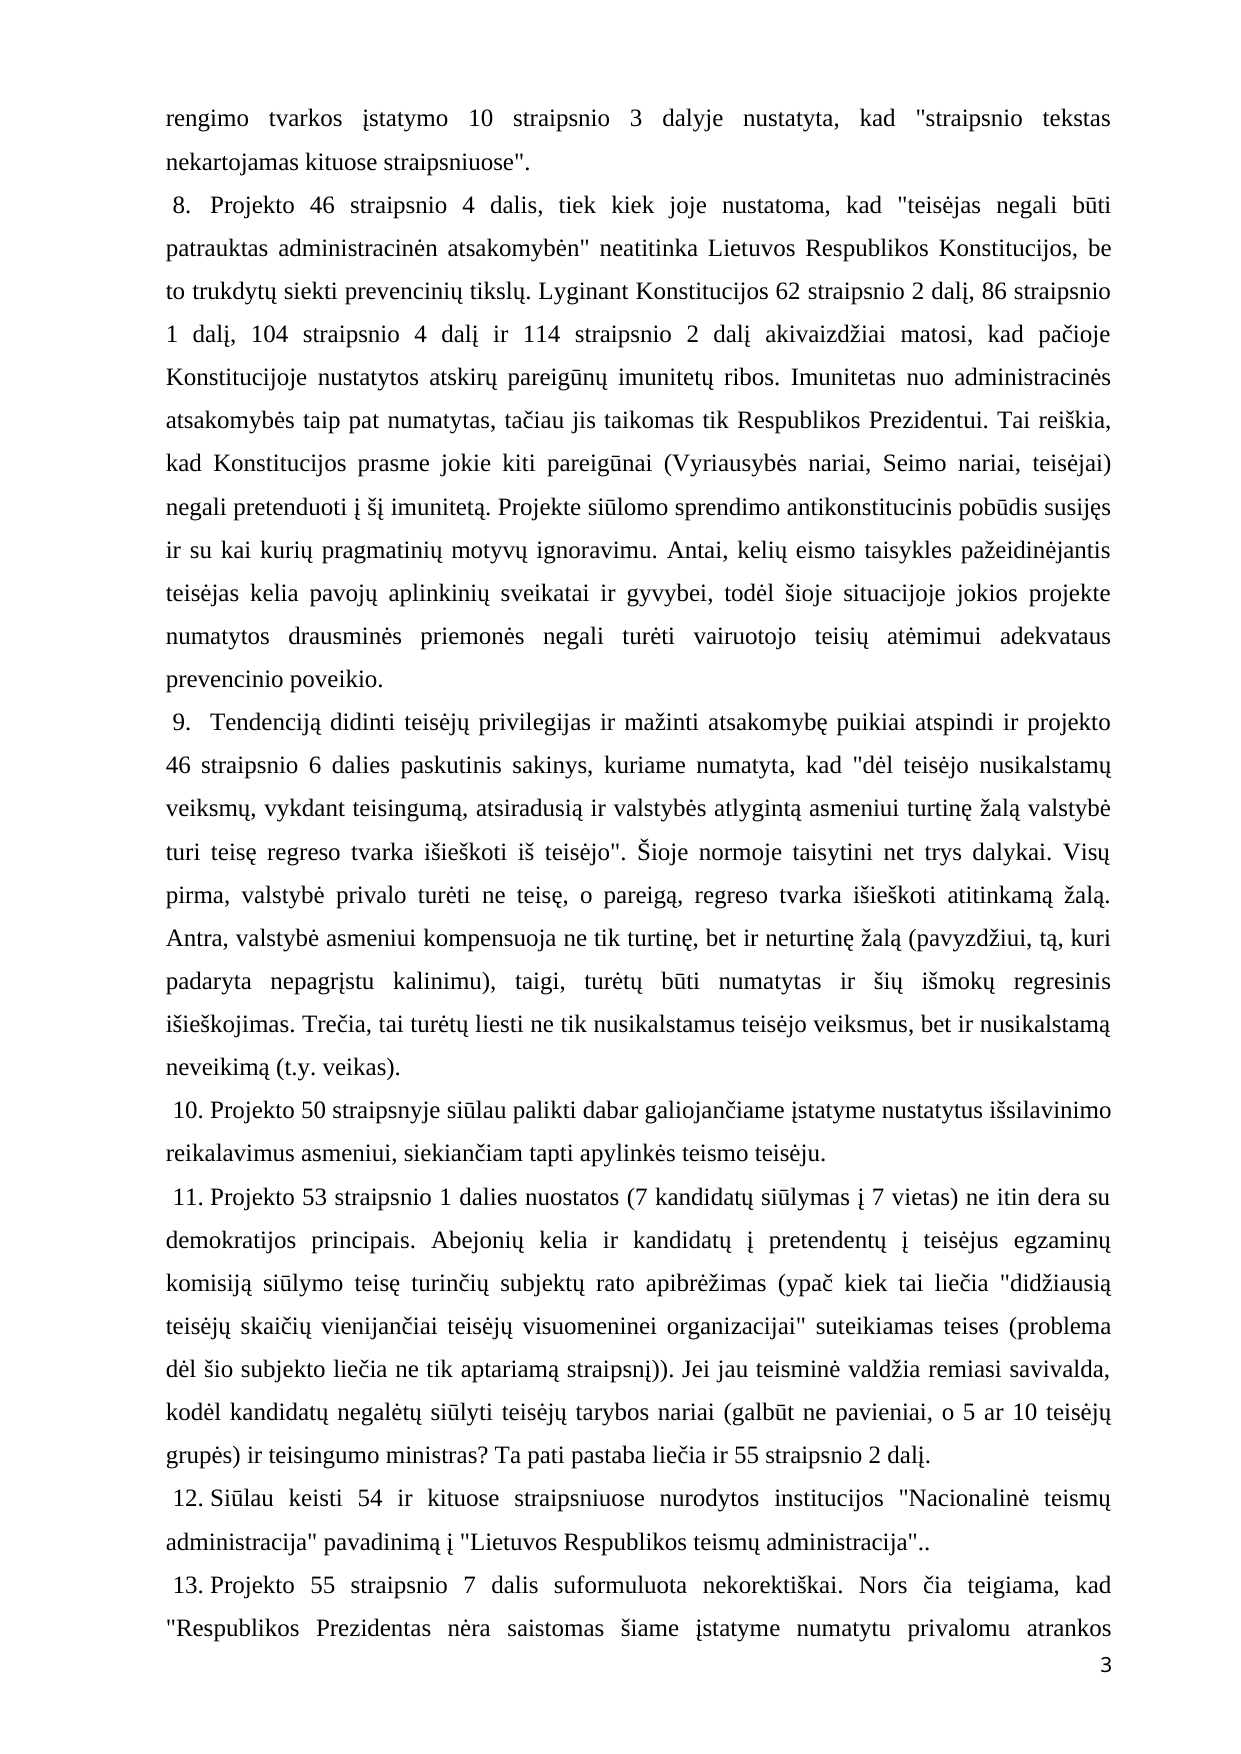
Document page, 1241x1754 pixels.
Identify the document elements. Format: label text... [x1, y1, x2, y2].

list rengimo tvarkos įstatymo 10 straipsnio 3 dalyje nustatyta, kad "straipsnio tekstas nekartojamas kituose straipsniuose". [128, 103, 1112, 175]
list Projekto 50 straipsnyje siūlau palikti dabar galiojančiame įstatyme nustatytus išsilavinimo reikalavimus asmeniui, siekiančiam tapti apylinkės teismo teisėju. [128, 1095, 1112, 1167]
list Projekto 46 straipsnio 4 dalis, tiek kiek joje nustatoma, kad "teisėjas negali būti patrauktas administracinėn atsakomybėn" neatitinka Lietuvos Respublikos Konstitucijos, be to trukdytų siekti prevencinių tikslų. Lyginant Konstitucijos 62 straipsnio 2 dalį, 86 straipsnio 1 dalį, 104 straipsnio 4 dalį ir 114 straipsnio 2 dalį akivaizdžiai matosi, kad pačioje Konstitucijoje nustatytos atskirų pareigūnų imunitetų ribos. Imunitetas nuo administracinės atsakomybės taip pat numatytas, tačiau jis taikomas tik Respublikos Prezidentui. Tai reiškia, kad Konstitucijos prasme jokie kiti pareigūnai (Vyriausybės nariai, Seimo nariai, teisėjai) negali pretenduoti į šį imunitetą. Projekte siūlomo sprendimo antikonstitucinis pobūdis susijęs ir su kai kurių pragmatinių motyvų ignoravimu. Antai, kelių eismo taisykles pažeidinėjantis teisėjas kelia pavojų aplinkinių sveikatai ir gyvybei, todėl šioje situacijoje jokios projekte numatytos drausminės priemonės negali turėti vairuotojo teisių atėmimui adekvataus prevencinio poveikio. [128, 190, 1112, 693]
list Siūlau keisti 54 ir kituose straipsniuose nurodytos institucijos "Nacionalinė teismų administracija" pavadinimą į "Lietuvos Respublikos teismų administracija".. [128, 1483, 1112, 1555]
list Projekto 53 straipsnio 1 dalies nuostatos (7 kandidatų siūlymas į 7 vietas) ne itin dera su demokratijos principais. Abejonių kelia ir kandidatų į pretendentų į teisėjus egzaminų komisiją siūlymo teisę turinčių subjektų rato apibrėžimas (ypač kiek tai liečia "didžiausią teisėjų skaičių vienijančiai teisėjų visuomeninei organizacijai" suteikiamas teises (problema dėl šio subjekto liečia ne tik aptariamą straipsnį)). Jei jau teisminė valdžia remiasi savivalda, kodėl kandidatų negalėtų siūlyti teisėjų tarybos nariai (galbūt ne pavieniai, o 5 ar 10 teisėjų grupės) ir teisingumo ministras? Ta pati pastaba liečia ir 55 straipsnio 2 dalį. [128, 1182, 1112, 1469]
list Tendenciją didinti teisėjų privilegijas ir mažinti atsakomybę puikiai atspindi ir projekto 46 straipsnio 6 dalies paskutinis sakinys, kuriame numatyta, kad "dėl teisėjo nusikalstamų veiksmų, vykdant teisingumą, atsiradusią ir valstybės atlygintą asmeniui turtinę žalą valstybė turi teisę regreso tvarka išieškoti iš teisėjo". Šioje normoje taisytini net trys dalykai. Visų pirma, valstybė privalo turėti ne teisę, o pareigą, regreso tvarka išieškoti atitinkamą žalą. Antra, valstybė asmeniui kompensuoja ne tik turtinę, bet ir neturtinę žalą (pavyzdžiui, tą, kuri padaryta nepagrįstu kalinimu), taigi, turėtų būti numatytas ir šių išmokų regresinis išieškojimas. Trečia, tai turėtų liesti ne tik nusikalstamus teisėjo veiksmus, bet ir nusikalstamą neveikimą (t.y. veikas). [128, 707, 1112, 1081]
list Projekto 55 straipsnio 7 dalis suformuluota nekorektiškai. Nors čia teigiama, kad "Respublikos Prezidentas nėra saistomas šiame įstatyme numatytu privalomu atrankos [128, 1570, 1112, 1642]
